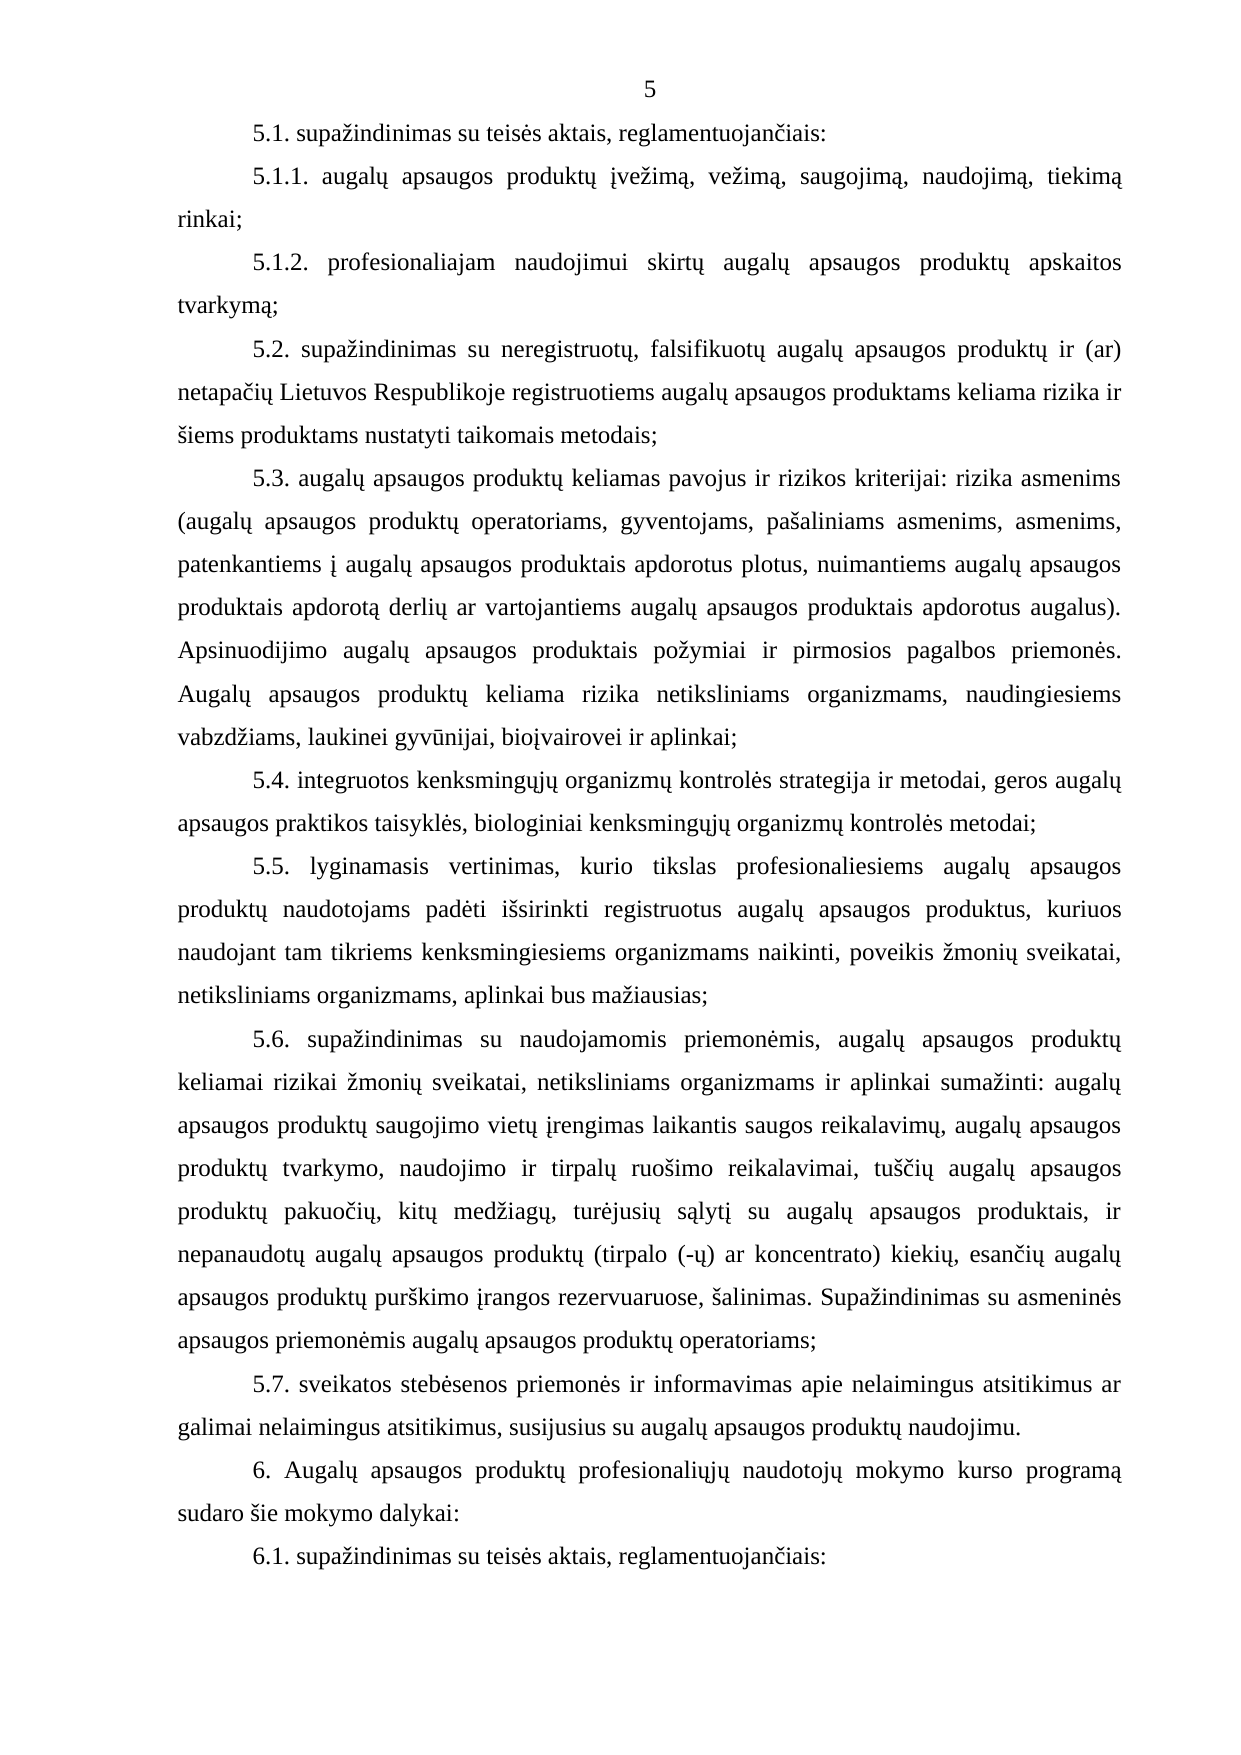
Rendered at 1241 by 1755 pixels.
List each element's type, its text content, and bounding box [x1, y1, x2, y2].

text 5.1.2. profesionaliajam naudojimui skirtų augalų apsaugos produktų apskaitos tvarkymą; [177, 247, 1122, 319]
text 5.2. supažindinimas su neregistruotų, falsifikuotų augalų apsaugos produktų ir (ar) netapačių Lietuvos Respublikoje registruotiems augalų apsaugos produktams keliama rizika ir šiems produktams nustatyti taikomais metodais; [177, 334, 1122, 449]
text 5.4. integruotos kenksmingųjų organizmų kontrolės strategija ir metodai, geros augalų apsaugos praktikos taisyklės, biologiniai kenksmingųjų organizmų kontrolės metodai; [177, 765, 1122, 837]
text 6. Augalų apsaugos produktų profesionaliųjų naudotojų mokymo kurso programą sudaro šie mokymo dalykai: [177, 1455, 1122, 1527]
text 5.3. augalų apsaugos produktų keliamas pavojus ir rizikos kriterijai: rizika asmenims (augalų apsaugos produktų operatoriams, gyventojams, pašaliniams asmenims, asmenims, patenkantiems į augalų apsaugos produktais apdorotus plotus, nuimantiems augalų apsaugos produktais apdorotą derlių ar vartojantiems augalų apsaugos produktais apdorotus augalus). Apsinuodijimo augalų apsaugos produktais požymiai ir pirmosios pagalbos priemonės. Augalų apsaugos produktų keliama rizika netiksliniams organizmams, naudingiesiems vabzdžiams, laukinei gyvūnijai, bioįvairovei ir aplinkai; [177, 463, 1122, 751]
text 5.6. supažindinimas su naudojamomis priemonėmis, augalų apsaugos produktų keliamai rizikai žmonių sveikatai, netiksliniams organizmams ir aplinkai sumažinti: augalų apsaugos produktų saugojimo vietų įrengimas laikantis saugos reikalavimų, augalų apsaugos produktų tvarkymo, naudojimo ir tirpalų ruošimo reikalavimai, tuščių augalų apsaugos produktų pakuočių, kitų medžiagų, turėjusių sąlytį su augalų apsaugos produktais, ir nepanaudotų augalų apsaugos produktų (tirpalo (-ų) ar koncentrato) kiekių, esančių augalų apsaugos produktų purškimo įrangos rezervuaruose, šalinimas. Supažindinimas su asmeninės apsaugos priemonėmis augalų apsaugos produktų operatoriams; [177, 1024, 1122, 1354]
text 5.1.1. augalų apsaugos produktų įvežimą, vežimą, saugojimą, naudojimą, tiekimą rinkai; [177, 161, 1122, 233]
text 5.7. sveikatos stebėsenos priemonės ir informavimas apie nelaimingus atsitikimus ar galimai nelaimingus atsitikimus, susijusius su augalų apsaugos produktų naudojimu. [177, 1369, 1122, 1441]
text 5.1. supažindinimas su teisės aktais, reglamentuojančiais: [177, 118, 1122, 147]
text 5.5. lyginamasis vertinimas, kurio tikslas profesionaliesiems augalų apsaugos produktų naudotojams padėti išsirinkti registruotus augalų apsaugos produktus, kuriuos naudojant tam tikriems kenksmingiesiems organizmams naikinti, poveikis žmonių sveikatai, netiksliniams organizmams, aplinkai bus mažiausias; [177, 851, 1122, 1009]
text 6.1. supažindinimas su teisės aktais, reglamentuojančiais: [177, 1541, 1122, 1570]
